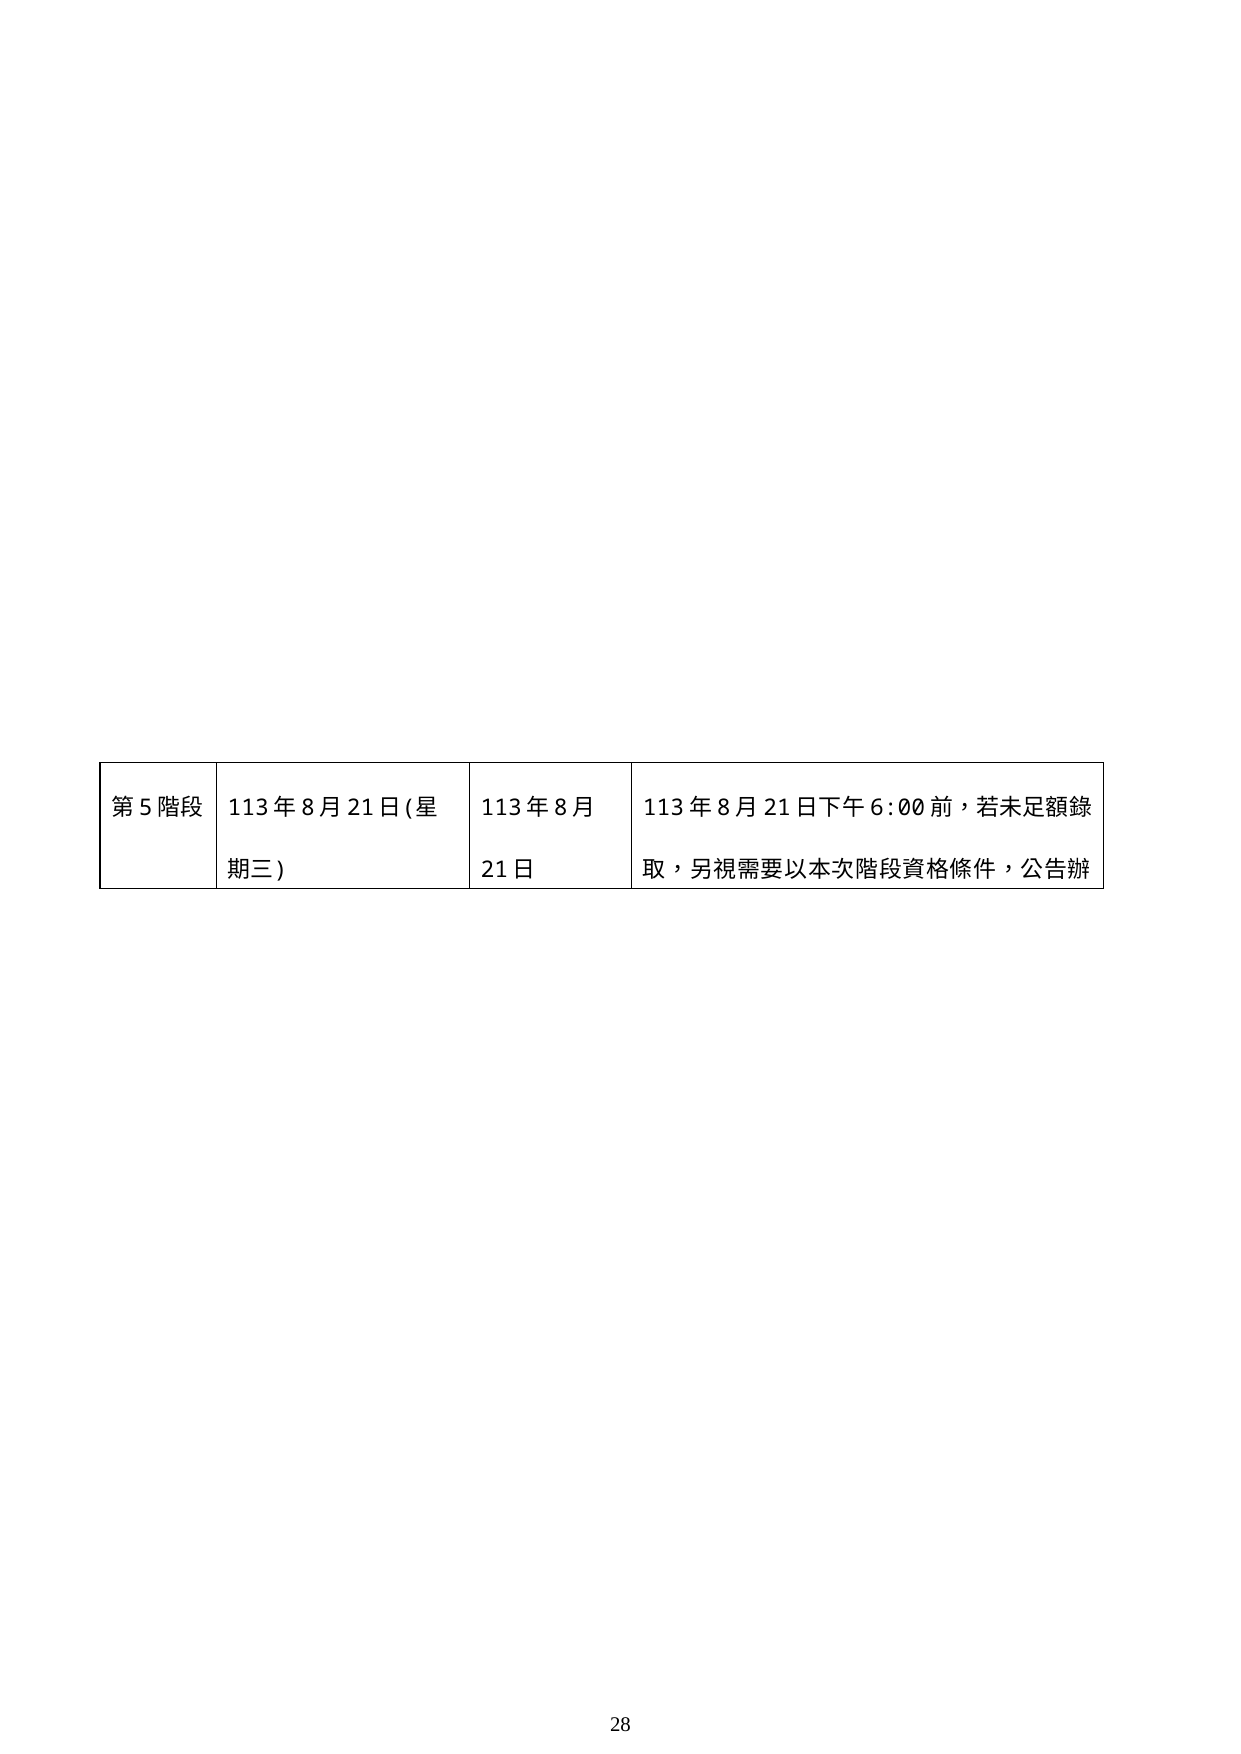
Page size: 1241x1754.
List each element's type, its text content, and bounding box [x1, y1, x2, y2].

table_cell 113年8月21日 [470, 763, 631, 888]
table_cell 113年8月21日下午6:00前，若未足額錄取，另視需要以本次階段資格條件，公告辦 [632, 763, 1103, 888]
table_cell 113年8月21日(星期三) [217, 763, 469, 888]
table_cell 第5階段 [101, 763, 216, 888]
